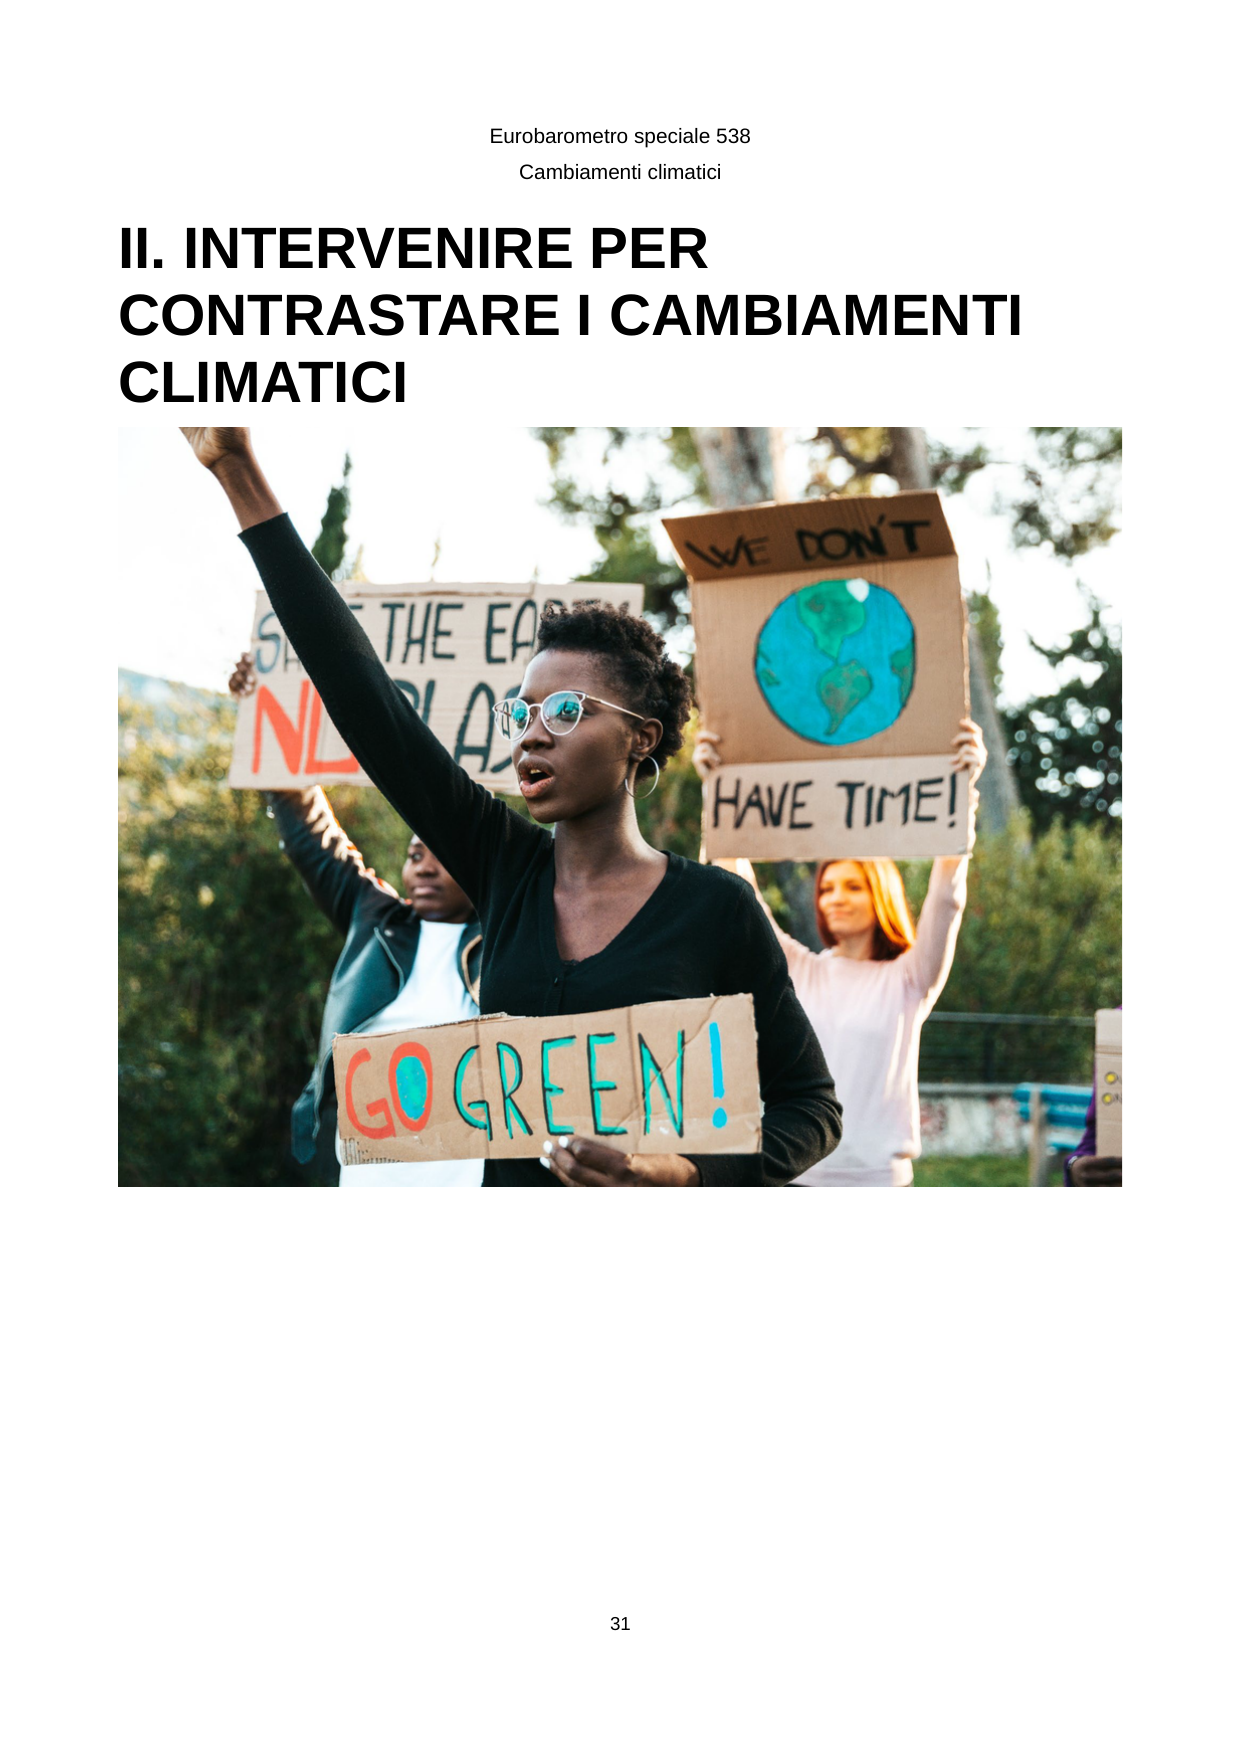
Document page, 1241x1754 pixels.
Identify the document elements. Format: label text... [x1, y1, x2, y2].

subtitle II. INTERVENIRE PER CONTRASTARE I CAMBIAMENTI CLIMATICI [118, 213, 1122, 414]
picture [118, 427, 1123, 1187]
